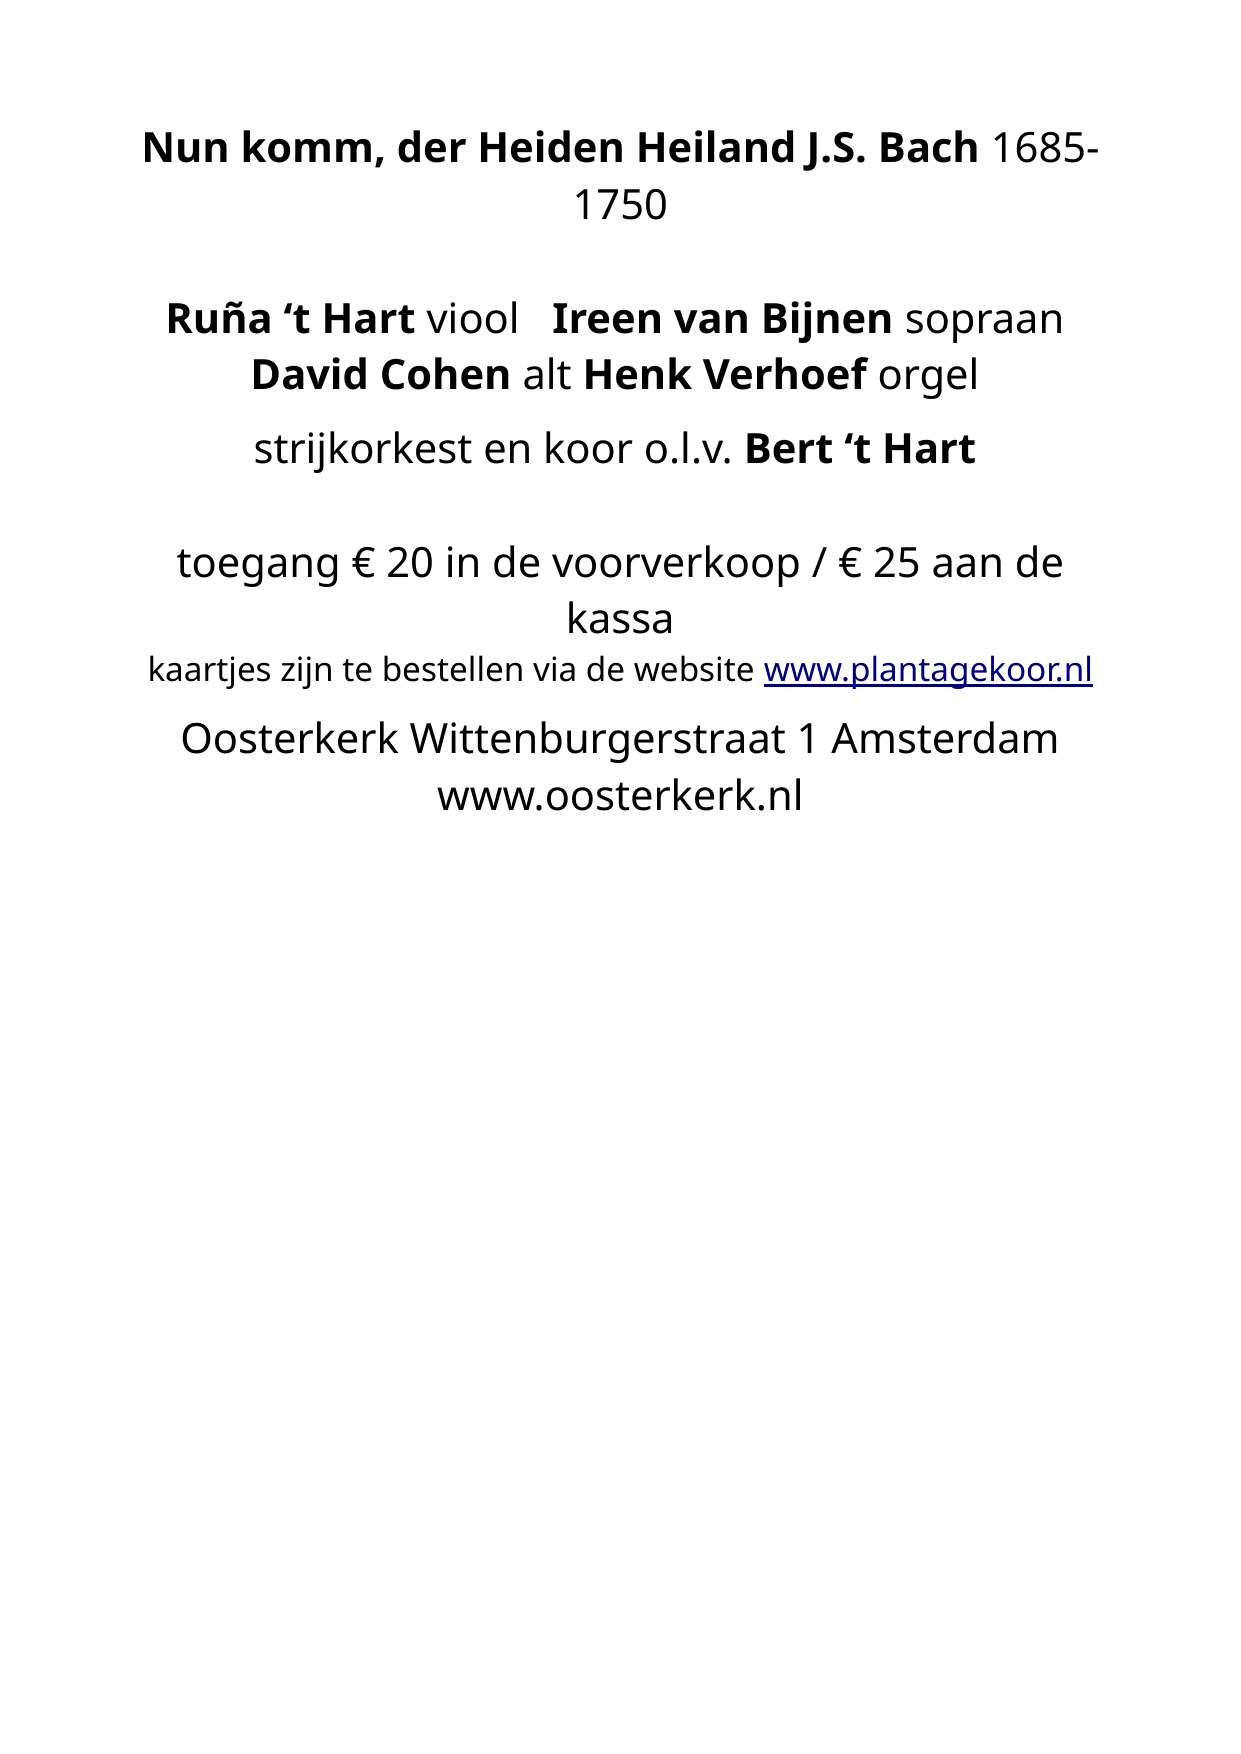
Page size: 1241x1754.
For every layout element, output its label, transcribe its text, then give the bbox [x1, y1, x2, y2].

text strijkorkest en koor o.l.v. Bert ‘t Hart [118, 419, 1122, 476]
text toegang € 20 in de voorverkoop / € 25 aan de kassa [118, 533, 1122, 646]
text David Cohen alt Henk Verhoef orgel [118, 345, 1122, 402]
text Oosterkerk Wittenburgerstraat 1 Amsterdam [118, 709, 1122, 765]
text Nun komm, der Heiden Heiland J.S. Bach 1685-1750 [118, 118, 1122, 232]
text Ruña ‘t Hart viool Ireen van Bijnen sopraan [118, 288, 1122, 345]
text kaartjes zijn te bestellen via de website www.plantagekoor.nl [118, 646, 1122, 692]
text www.oosterkerk.nl [118, 765, 1122, 822]
